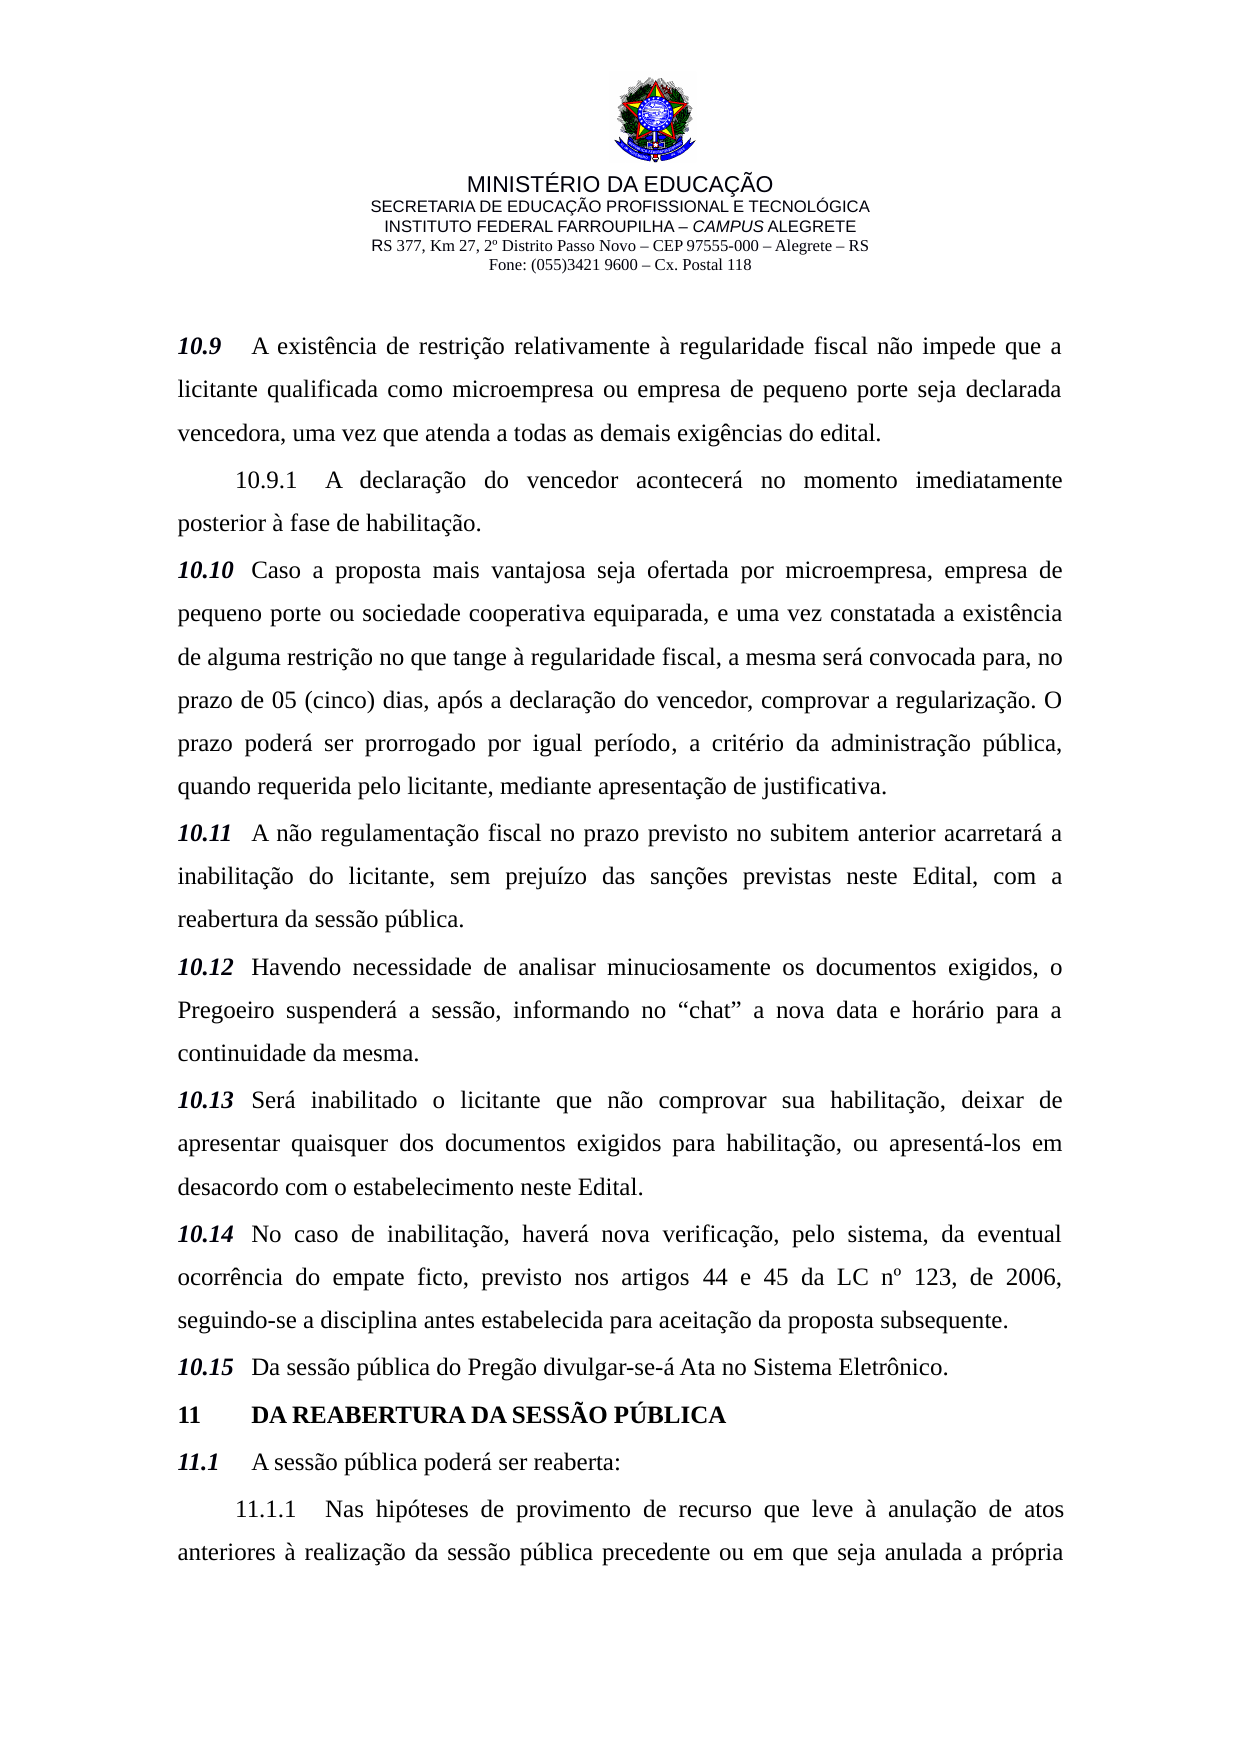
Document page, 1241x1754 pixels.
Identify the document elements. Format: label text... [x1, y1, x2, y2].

list A existência de restrição relativamente à regularidade fiscal não impede que a licitante qualificada como microempresa ou empresa de pequeno porte seja declarada vencedora, uma vez que atenda a todas as demais exigências do edital. [177, 331, 1063, 446]
list Caso a proposta mais vantajosa seja ofertada por microempresa, empresa de pequeno porte ou sociedade cooperativa equiparada, e uma vez constatada a existência de alguma restrição no que tange à regularidade fiscal, a mesma será convocada para, no prazo de 05 (cinco) dias, após a declaração do vencedor, comprovar a regularização. O prazo poderá ser prorrogado por igual período, a critério da administração pública, quando requerida pelo licitante, mediante apresentação de justificativa. [177, 555, 1063, 800]
list Havendo necessidade de analisar minuciosamente os documentos exigidos, o Pregoeiro suspenderá a sessão, informando no “chat” a nova data e horário para a continuidade da mesma. [177, 952, 1063, 1067]
list A declaração do vencedor acontecerá no momento imediatamente posterior à fase de habilitação. [177, 465, 1063, 537]
list A sessão pública poderá ser reaberta: [251, 1447, 1065, 1476]
list DA REABERTURA DA SESSÃO PÚBLICA [177, 1400, 1065, 1428]
list No caso de inabilitação, haverá nova verificação, pelo sistema, da eventual ocorrência do empate ficto, previsto nos artigos 44 e 45 da LC nº 123, de 2006, seguindo-se a disciplina antes estabelecida para aceitação da proposta subsequente. [177, 1219, 1063, 1334]
list Da sessão pública do Pregão divulgar-se-á Ata no Sistema Eletrônico. [177, 1352, 1063, 1381]
list A não regulamentação fiscal no prazo previsto no subitem anterior acarretará a inabilitação do licitante, sem prejuízo das sanções previstas neste Edital, com a reabertura da sessão pública. [177, 818, 1063, 933]
list Nas hipóteses de provimento de recurso que leve à anulação de atos anteriores à realização da sessão pública precedente ou em que seja anulada a própria [177, 1494, 1065, 1566]
list Será inabilitado o licitante que não comprovar sua habilitação, deixar de apresentar quaisquer dos documentos exigidos para habilitação, ou apresentá-los em desacordo com o estabelecimento neste Edital. [177, 1085, 1063, 1200]
picture [608, 71, 697, 163]
